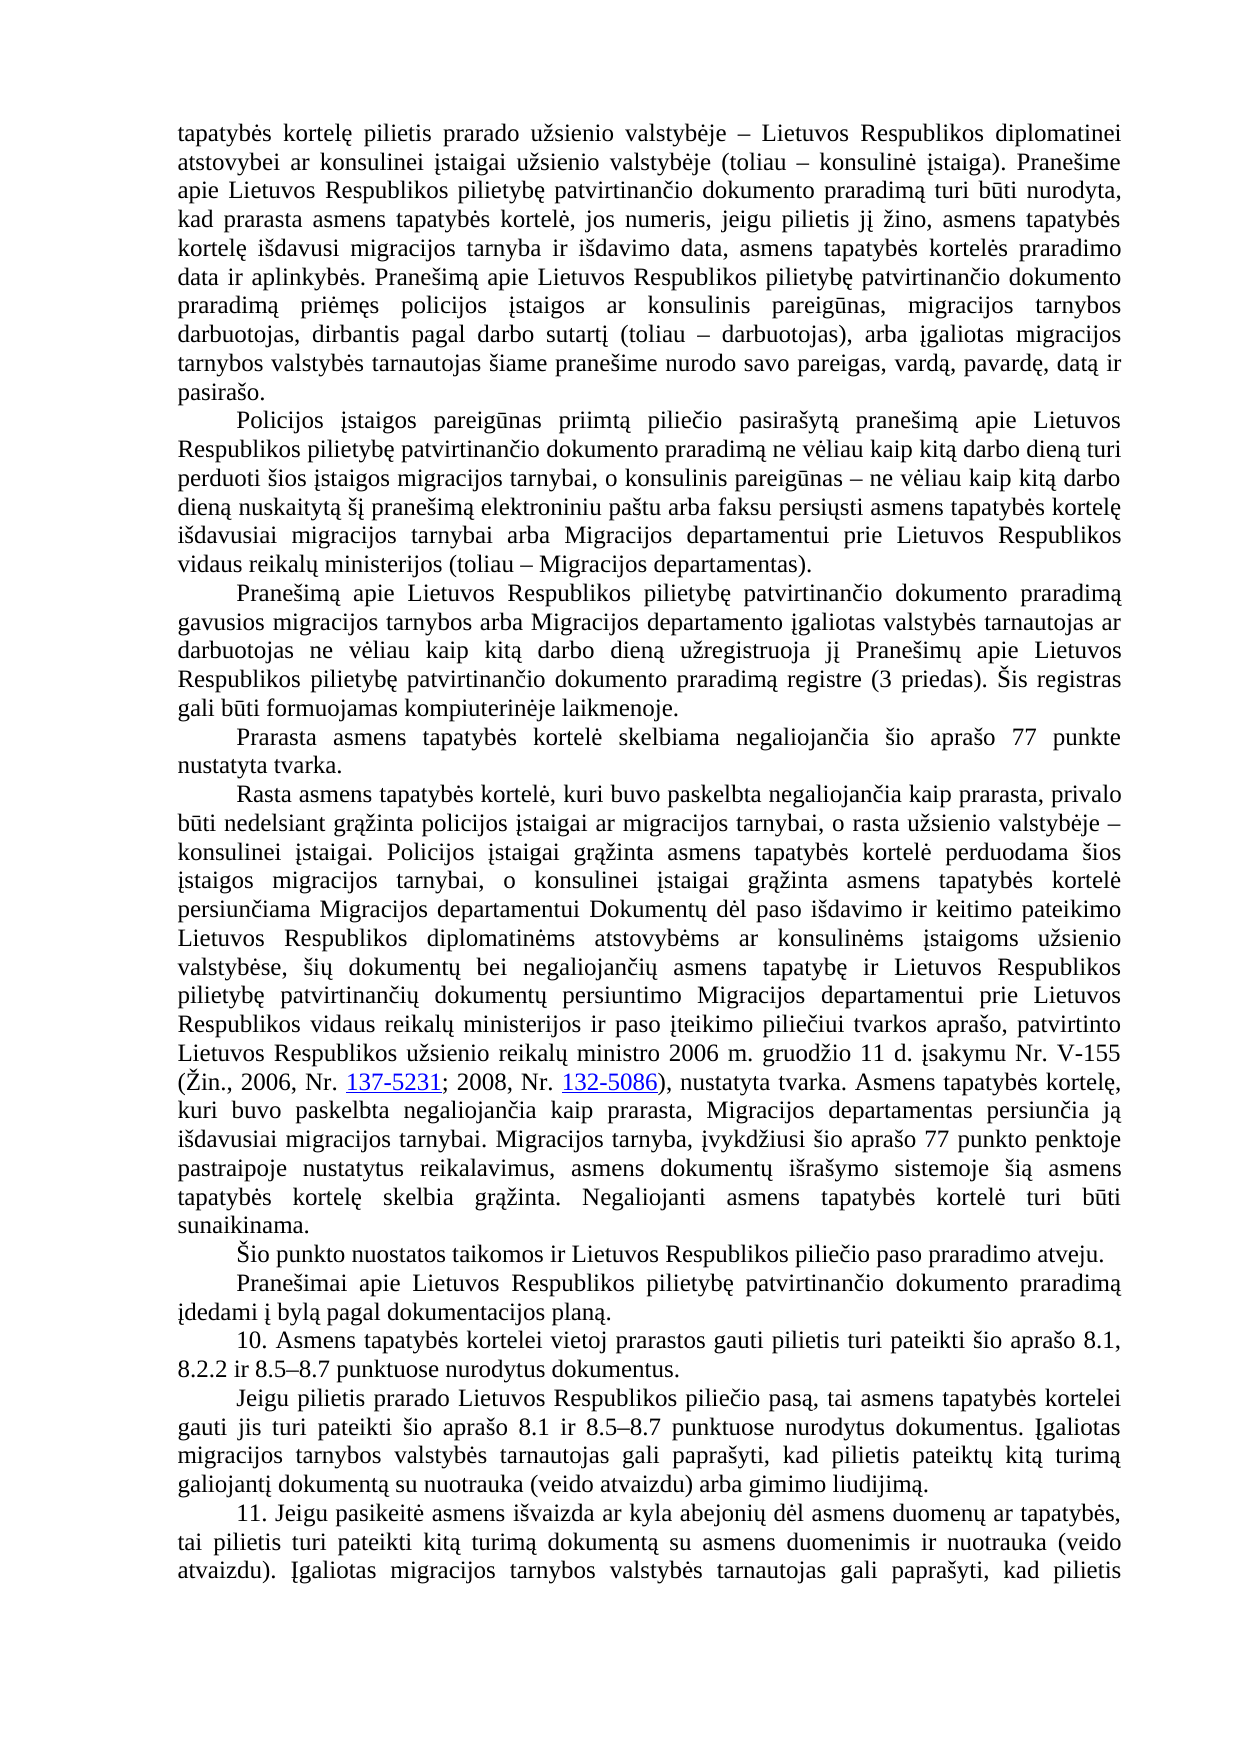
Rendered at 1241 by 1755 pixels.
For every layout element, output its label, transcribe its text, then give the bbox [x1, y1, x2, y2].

text Prarasta asmens tapatybės kortelė skelbiama negaliojančia šio aprašo 77 punkte nustatyta tvarka. [177, 722, 1122, 779]
text 11. Jeigu pasikeitė asmens išvaizda ar kyla abejonių dėl asmens duomenų ar tapatybės, tai pilietis turi pateikti kitą turimą dokumentą su asmens duomenimis ir nuotrauka (veido atvaizdu). Įgaliotas migracijos tarnybos valstybės tarnautojas gali paprašyti, kad pilietis [177, 1498, 1122, 1584]
text Jeigu pilietis prarado Lietuvos Respublikos piliečio pasą, tai asmens tapatybės kortelei gauti jis turi pateikti šio aprašo 8.1 ir 8.5–8.7 punktuose nurodytus dokumentus. Įgaliotas migracijos tarnybos valstybės tarnautojas gali paprašyti, kad pilietis pateiktų kitą turimą galiojantį dokumentą su nuotrauka (veido atvaizdu) arba gimimo liudijimą. [177, 1383, 1122, 1498]
text Policijos įstaigos pareigūnas priimtą piliečio pasirašytą pranešimą apie Lietuvos Respublikos pilietybę patvirtinančio dokumento praradimą ne vėliau kaip kitą darbo dieną turi perduoti šios įstaigos migracijos tarnybai, o konsulinis pareigūnas – ne vėliau kaip kitą darbo dieną nuskaitytą šį pranešimą elektroniniu paštu arba faksu persiųsti asmens tapatybės kortelę išdavusiai migracijos tarnybai arba Migracijos departamentui prie Lietuvos Respublikos vidaus reikalų ministerijos (toliau – Migracijos departamentas). [177, 406, 1122, 578]
text Pranešimai apie Lietuvos Respublikos pilietybę patvirtinančio dokumento praradimą įdedami į bylą pagal dokumentacijos planą. [177, 1268, 1122, 1326]
text 10. Asmens tapatybės kortelei vietoj prarastos gauti pilietis turi pateikti šio aprašo 8.1, 8.2.2 ir 8.5–8.7 punktuose nurodytus dokumentus. [177, 1326, 1122, 1383]
text Rasta asmens tapatybės kortelė, kuri buvo paskelbta negaliojančia kaip prarasta, privalo būti nedelsiant grąžinta policijos įstaigai ar migracijos tarnybai, o rasta užsienio valstybėje – konsulinei įstaigai. Policijos įstaigai grąžinta asmens tapatybės kortelė perduodama šios įstaigos migracijos tarnybai, o konsulinei įstaigai grąžinta asmens tapatybės kortelė persiunčiama Migracijos departamentui Dokumentų dėl paso išdavimo ir keitimo pateikimo Lietuvos Respublikos diplomatinėms atstovybėms ar konsulinėms įstaigoms užsienio valstybėse, šių dokumentų bei negaliojančių asmens tapatybę ir Lietuvos Respublikos pilietybę patvirtinančių dokumentų persiuntimo Migracijos departamentui prie Lietuvos Respublikos vidaus reikalų ministerijos ir paso įteikimo piliečiui tvarkos aprašo, patvirtinto Lietuvos Respublikos užsienio reikalų ministro 2006 m. gruodžio 11 d. įsakymu Nr. V-155 (Žin., 2006, Nr. 137-5231; 2008, Nr. 132-5086), nustatyta tvarka. Asmens tapatybės kortelę, kuri buvo paskelbta negaliojančia kaip prarasta, Migracijos departamentas persiunčia ją išdavusiai migracijos tarnybai. Migracijos tarnyba, įvykdžiusi šio aprašo 77 punkto penktoje pastraipoje nustatytus reikalavimus, asmens dokumentų išrašymo sistemoje šią asmens tapatybės kortelę skelbia grąžinta. Negaliojanti asmens tapatybės kortelė turi būti sunaikinama. [177, 779, 1122, 1239]
text Šio punkto nuostatos taikomos ir Lietuvos Respublikos piliečio paso praradimo atveju. [177, 1239, 1122, 1268]
text tapatybės kortelę pilietis prarado užsienio valstybėje – Lietuvos Respublikos diplomatinei atstovybei ar konsulinei įstaigai užsienio valstybėje (toliau – konsulinė įstaiga). Pranešime apie Lietuvos Respublikos pilietybę patvirtinančio dokumento praradimą turi būti nurodyta, kad prarasta asmens tapatybės kortelė, jos numeris, jeigu pilietis jį žino, asmens tapatybės kortelę išdavusi migracijos tarnyba ir išdavimo data, asmens tapatybės kortelės praradimo data ir aplinkybės. Pranešimą apie Lietuvos Respublikos pilietybę patvirtinančio dokumento praradimą priėmęs policijos įstaigos ar konsulinis pareigūnas, migracijos tarnybos darbuotojas, dirbantis pagal darbo sutartį (toliau – darbuotojas), arba įgaliotas migracijos tarnybos valstybės tarnautojas šiame pranešime nurodo savo pareigas, vardą, pavardę, datą ir pasirašo. [177, 118, 1122, 406]
text Pranešimą apie Lietuvos Respublikos pilietybę patvirtinančio dokumento praradimą gavusios migracijos tarnybos arba Migracijos departamento įgaliotas valstybės tarnautojas ar darbuotojas ne vėliau kaip kitą darbo dieną užregistruoja jį Pranešimų apie Lietuvos Respublikos pilietybę patvirtinančio dokumento praradimą registre (3 priedas). Šis registras gali būti formuojamas kompiuterinėje laikmenoje. [177, 578, 1122, 722]
